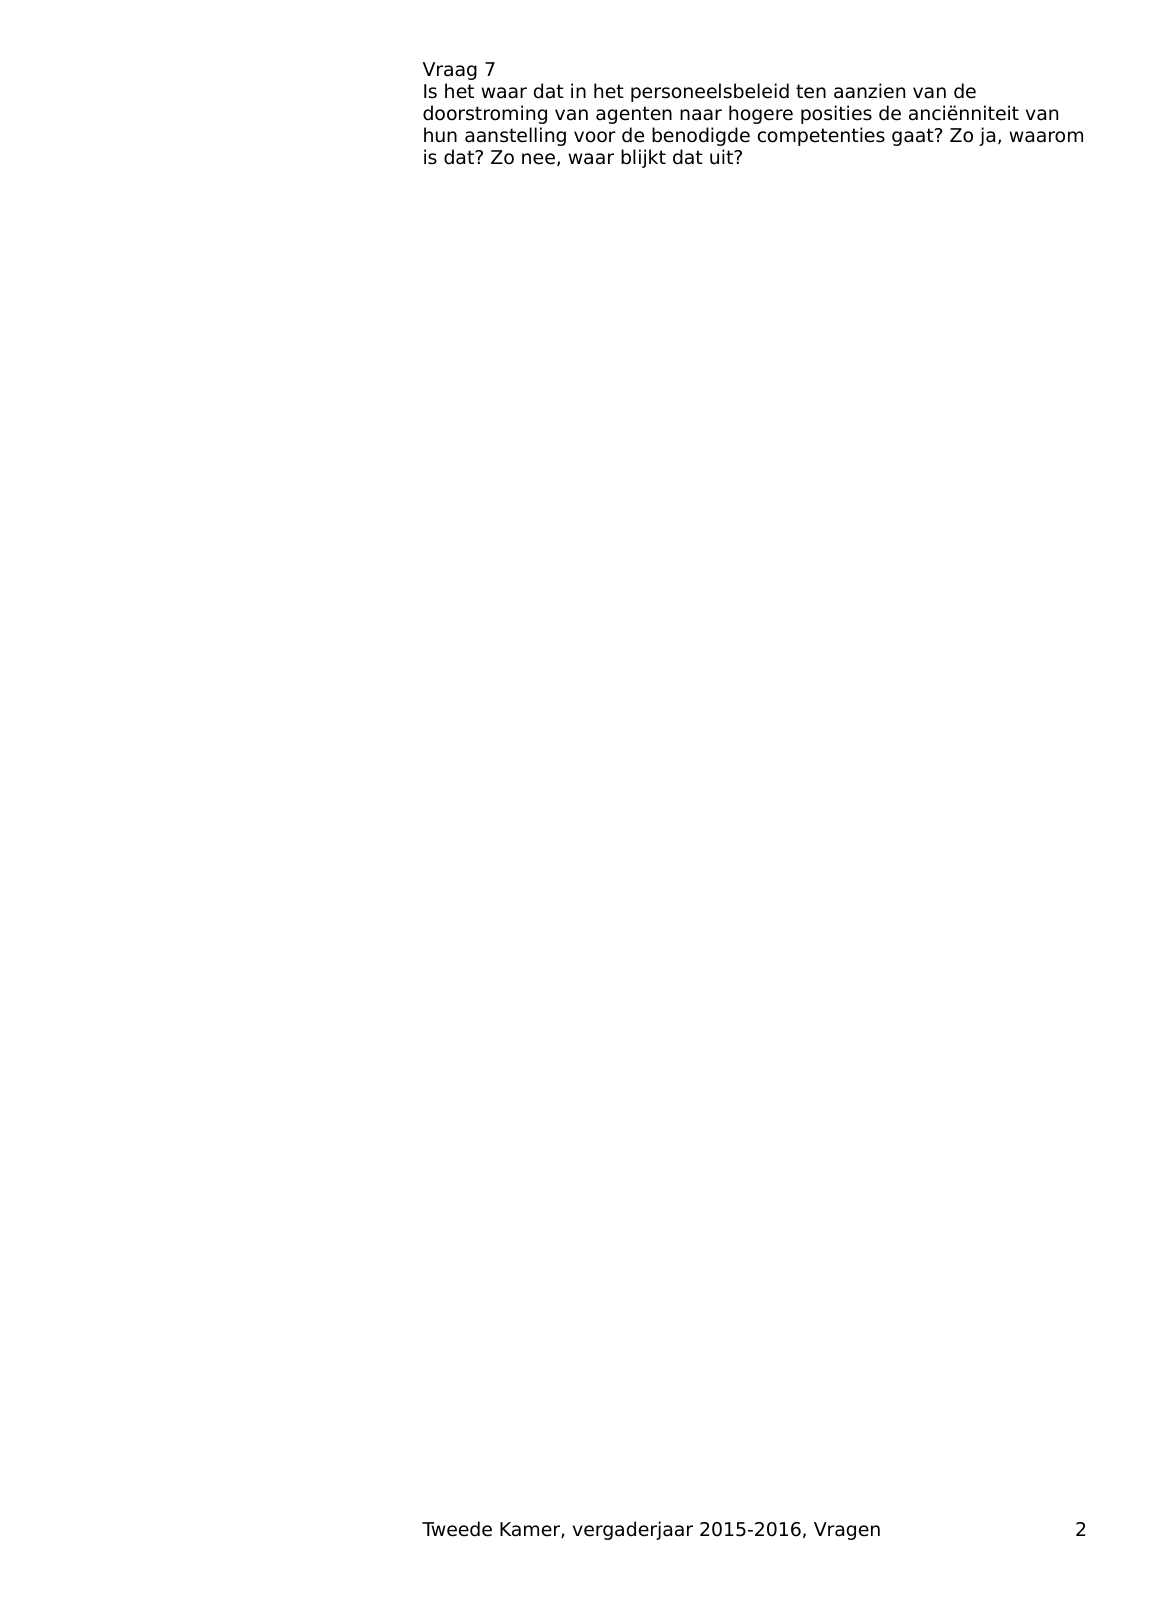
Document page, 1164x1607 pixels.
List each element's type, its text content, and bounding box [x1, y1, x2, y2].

text Is het waar dat in het personeelsbeleid ten aanzien van de doorstroming van agenten naar hogere posities de anciënniteit van hun aanstelling voor de benodigde competenties gaat? Zo ja, waarom is dat? Zo nee, waar blijkt dat uit? [422, 81, 1087, 169]
text Vraag 7 [422, 59, 1087, 81]
